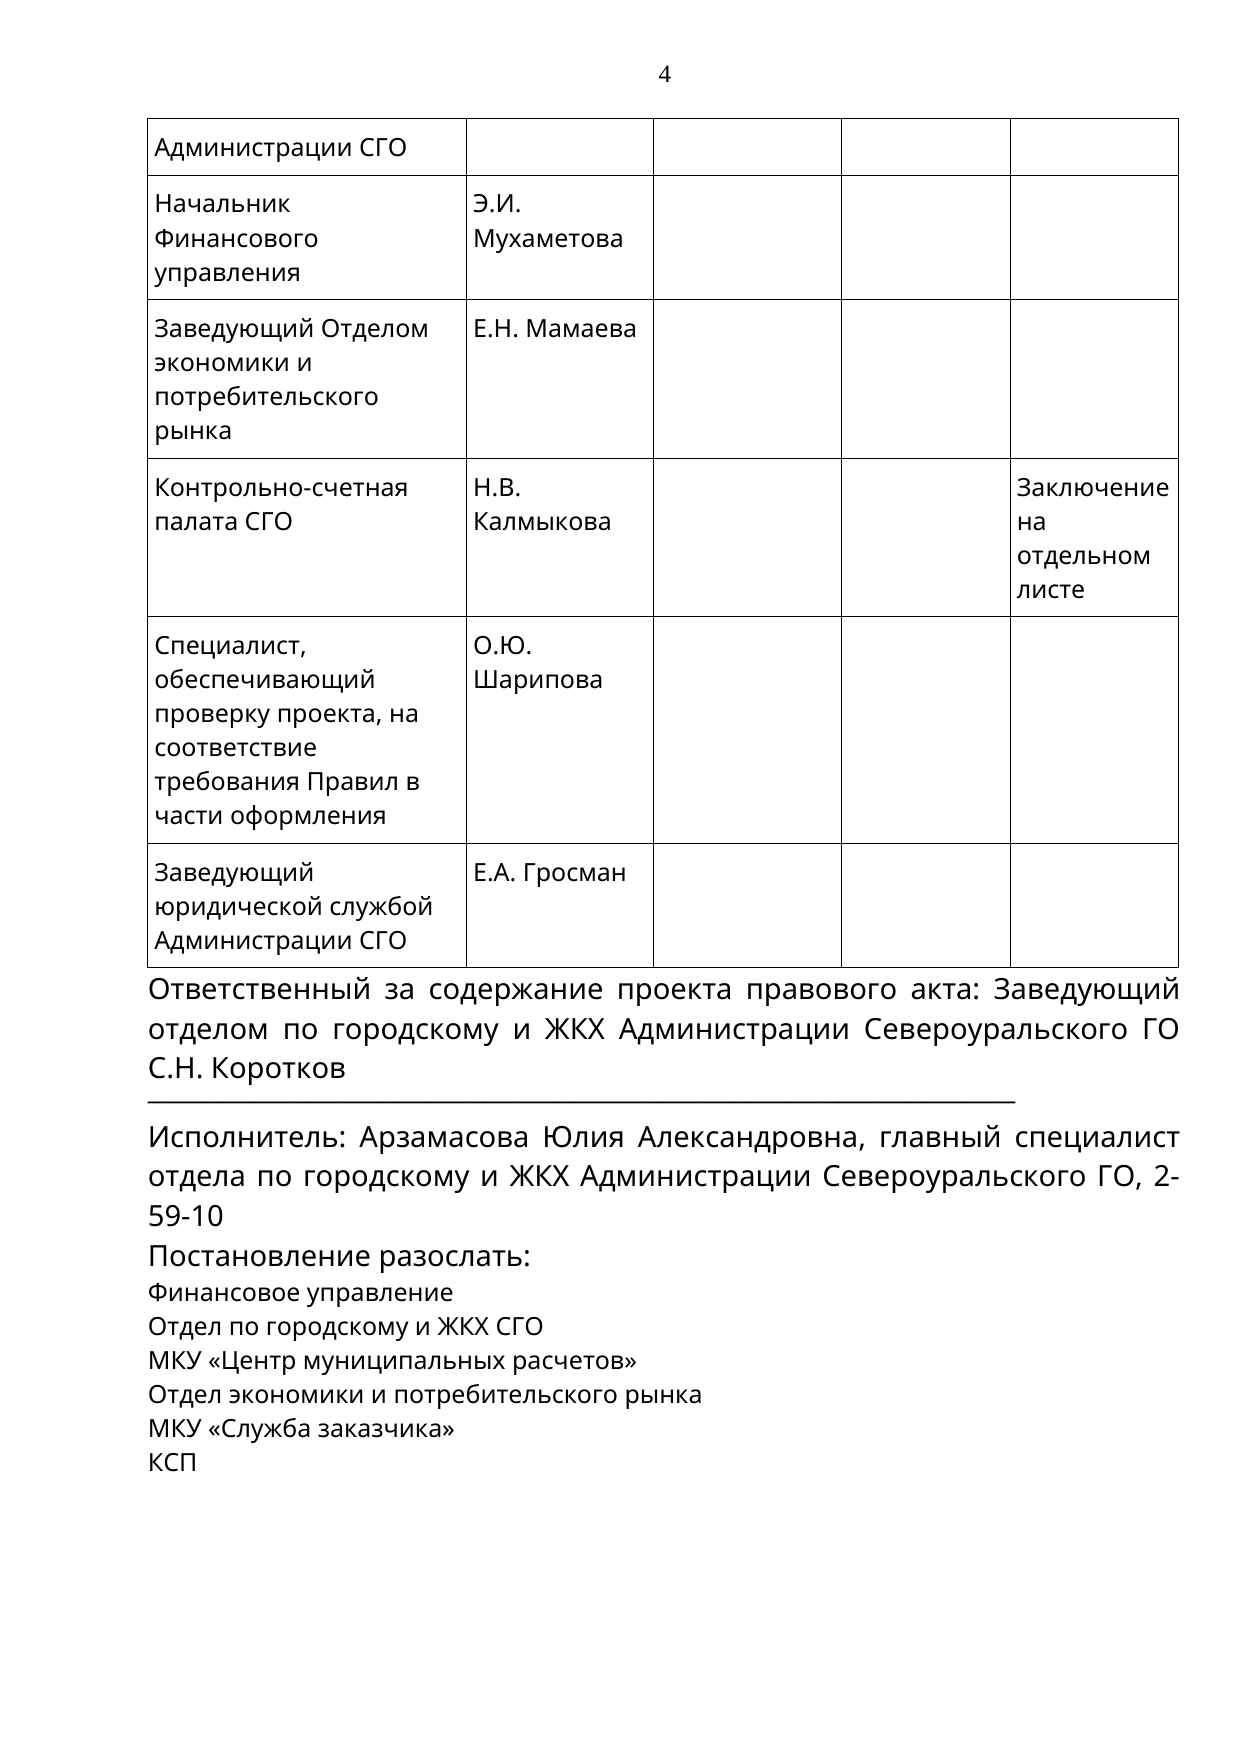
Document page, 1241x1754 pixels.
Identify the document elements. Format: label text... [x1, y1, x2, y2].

table_cell [842, 459, 1010, 616]
table_cell Н.В. Калмыкова [467, 459, 653, 616]
table_cell [1011, 176, 1178, 299]
table_cell [654, 119, 841, 174]
table_cell Администрации СГО [148, 119, 466, 174]
text Отдел по городскому и ЖКХ СГО [148, 1309, 1181, 1343]
text КСП [148, 1445, 1181, 1479]
text МКУ «Центр муниципальных расчетов» [148, 1343, 1181, 1377]
text Исполнитель: Арзамасова Юлия Александровна, главный специалист отдела по городскому и ЖКХ Администрации Североуральского ГО, 2-59-10 [148, 1116, 1181, 1235]
text ───────────────────────────────────────────────── [148, 1087, 1181, 1116]
table_cell Заключение на отдельном листе [1011, 459, 1178, 616]
table_cell [842, 119, 1010, 174]
table_cell [467, 119, 653, 174]
table_cell [1011, 119, 1178, 174]
table_cell [842, 617, 1010, 843]
text Отдел экономики и потребительского рынка [148, 1377, 1181, 1411]
table_cell Заведующий юридической службой Администрации СГО [148, 844, 466, 967]
table_cell Е.Н. Мамаева [467, 300, 653, 457]
table_cell [654, 176, 841, 299]
text Постановление разослать: [148, 1235, 1181, 1275]
text Финансовое управление [148, 1275, 1181, 1309]
table_cell [1011, 844, 1178, 967]
table_cell [842, 300, 1010, 457]
table_cell [654, 844, 841, 967]
table_cell [654, 459, 841, 616]
table_cell [842, 176, 1010, 299]
table_cell Контрольно-счетная палата СГО [148, 459, 466, 616]
table_cell [654, 300, 841, 457]
table_cell [1011, 300, 1178, 457]
table_cell Заведующий Отделом экономики и потребительского рынка [148, 300, 466, 457]
text Ответственный за содержание проекта правового акта: Заведующий отделом по городскому и ЖКХ Администрации Североуральского ГО С.Н. Коротков [148, 968, 1181, 1087]
table_cell [1011, 617, 1178, 843]
table_cell Е.А. Гросман [467, 844, 653, 967]
text МКУ «Служба заказчика» [148, 1411, 1181, 1445]
table_cell О.Ю. Шарипова [467, 617, 653, 843]
table_cell Специалист, обеспечивающий проверку проекта, на соответствие требования Правил в части оформления [148, 617, 466, 843]
table_cell Начальник Финансового управления [148, 176, 466, 299]
table_cell [654, 617, 841, 843]
table_cell [842, 844, 1010, 967]
table_cell Э.И. Мухаметова [467, 176, 653, 299]
